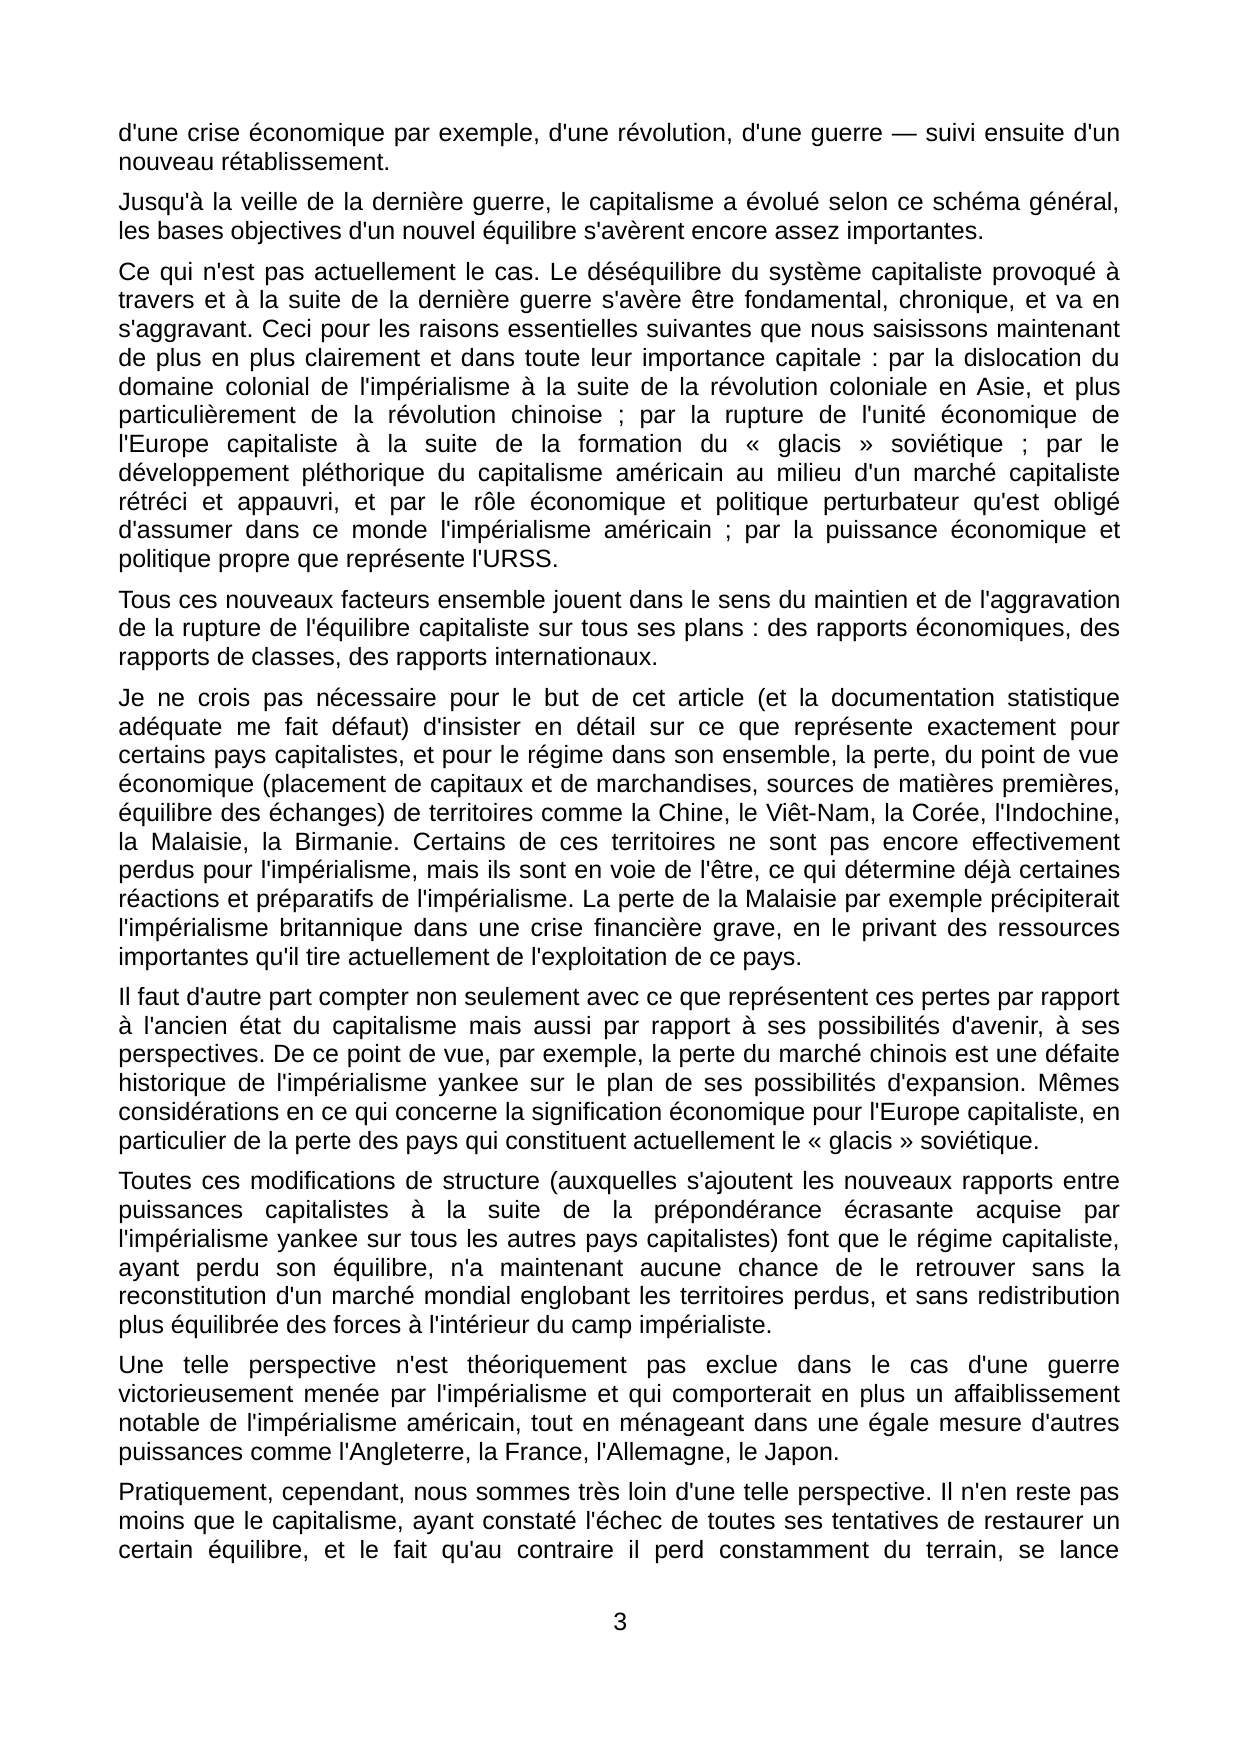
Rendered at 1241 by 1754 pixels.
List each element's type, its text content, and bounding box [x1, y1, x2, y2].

text Il faut d'autre part compter non seulement avec ce que représentent ces pertes par rapport à l'ancien état du capitalisme mais aussi par rapport à ses possibilités d'avenir, à ses perspectives. De ce point de vue, par exemple, la perte du marché chinois est une défaite historique de l'impérialisme yankee sur le plan de ses possibilités d'expansion. Mêmes considérations en ce qui concerne la signification économique pour l'Europe capitaliste, en particulier de la perte des pays qui constituent actuellement le « glacis » soviétique. [118, 982, 1122, 1154]
text d'une crise économique par exemple, d'une révolution, d'une guerre — suivi ensuite d'un nouveau rétablissement. [118, 118, 1122, 176]
text Pratiquement, cependant, nous sommes très loin d'une telle perspective. Il n'en reste pas moins que le capitalisme, ayant constaté l'échec de toutes ses tentatives de restaurer un certain équilibre, et le fait qu'au contraire il perd constamment du terrain, se lance [118, 1477, 1122, 1563]
text Jusqu'à la veille de la dernière guerre, le capitalisme a évolué selon ce schéma général, les bases objectives d'un nouvel équilibre s'avèrent encore assez importantes. [118, 187, 1122, 245]
text Toutes ces modifications de structure (auxquelles s'ajoutent les nouveaux rapports entre puissances capitalistes à la suite de la prépondérance écrasante acquise par l'impérialisme yankee sur tous les autres pays capitalistes) font que le régime capitaliste, ayant perdu son équilibre, n'a maintenant aucune chance de le retrouver sans la reconstitution d'un marché mondial englobant les territoires perdus, et sans redistribution plus équilibrée des forces à l'intérieur du camp impérialiste. [118, 1166, 1122, 1339]
text Ce qui n'est pas actuellement le cas. Le déséquilibre du système capitaliste provoqué à travers et à la suite de la dernière guerre s'avère être fondamental, chronique, et va en s'aggravant. Ceci pour les raisons essentielles suivantes que nous saisissons maintenant de plus en plus clairement et dans toute leur importance capitale : par la dislocation du domaine colonial de l'impérialisme à la suite de la révolution coloniale en Asie, et plus particulièrement de la révolution chinoise ; par la rupture de l'unité économique de l'Europe capitaliste à la suite de la formation du « glacis » soviétique ; par le développement pléthorique du capitalisme américain au milieu d'un marché capitaliste rétréci et appauvri, et par le rôle économique et politique perturbateur qu'est obligé d'assumer dans ce monde l'impérialisme américain ; par la puissance économique et politique propre que représente l'URSS. [118, 257, 1122, 573]
text Tous ces nouveaux facteurs ensemble jouent dans le sens du maintien et de l'aggravation de la rupture de l'équilibre capitaliste sur tous ses plans : des rapports économiques, des rapports de classes, des rapports internationaux. [118, 585, 1122, 671]
text Je ne crois pas nécessaire pour le but de cet article (et la documentation statistique adéquate me fait défaut) d'insister en détail sur ce que représente exactement pour certains pays capitalistes, et pour le régime dans son ensemble, la perte, du point de vue économique (placement de capitaux et de marchandises, sources de matières premières, équilibre des échanges) de territoires comme la Chine, le Viêt-Nam, la Corée, l'Indochine, la Malaisie, la Birmanie. Certains de ces territoires ne sont pas encore effectivement perdus pour l'impérialisme, mais ils sont en voie de l'être, ce qui détermine déjà certaines réactions et préparatifs de l'impérialisme. La perte de la Malaisie par exemple précipiterait l'impérialisme britannique dans une crise financière grave, en le privant des ressources importantes qu'il tire actuellement de l'exploitation de ce pays. [118, 683, 1122, 970]
text Une telle perspective n'est théoriquement pas exclue dans le cas d'une guerre victorieusement menée par l'impérialisme et qui comporterait en plus un affaiblissement notable de l'impérialisme américain, tout en ménageant dans une égale mesure d'autres puissances comme l'Angleterre, la France, l'Allemagne, le Japon. [118, 1351, 1122, 1466]
